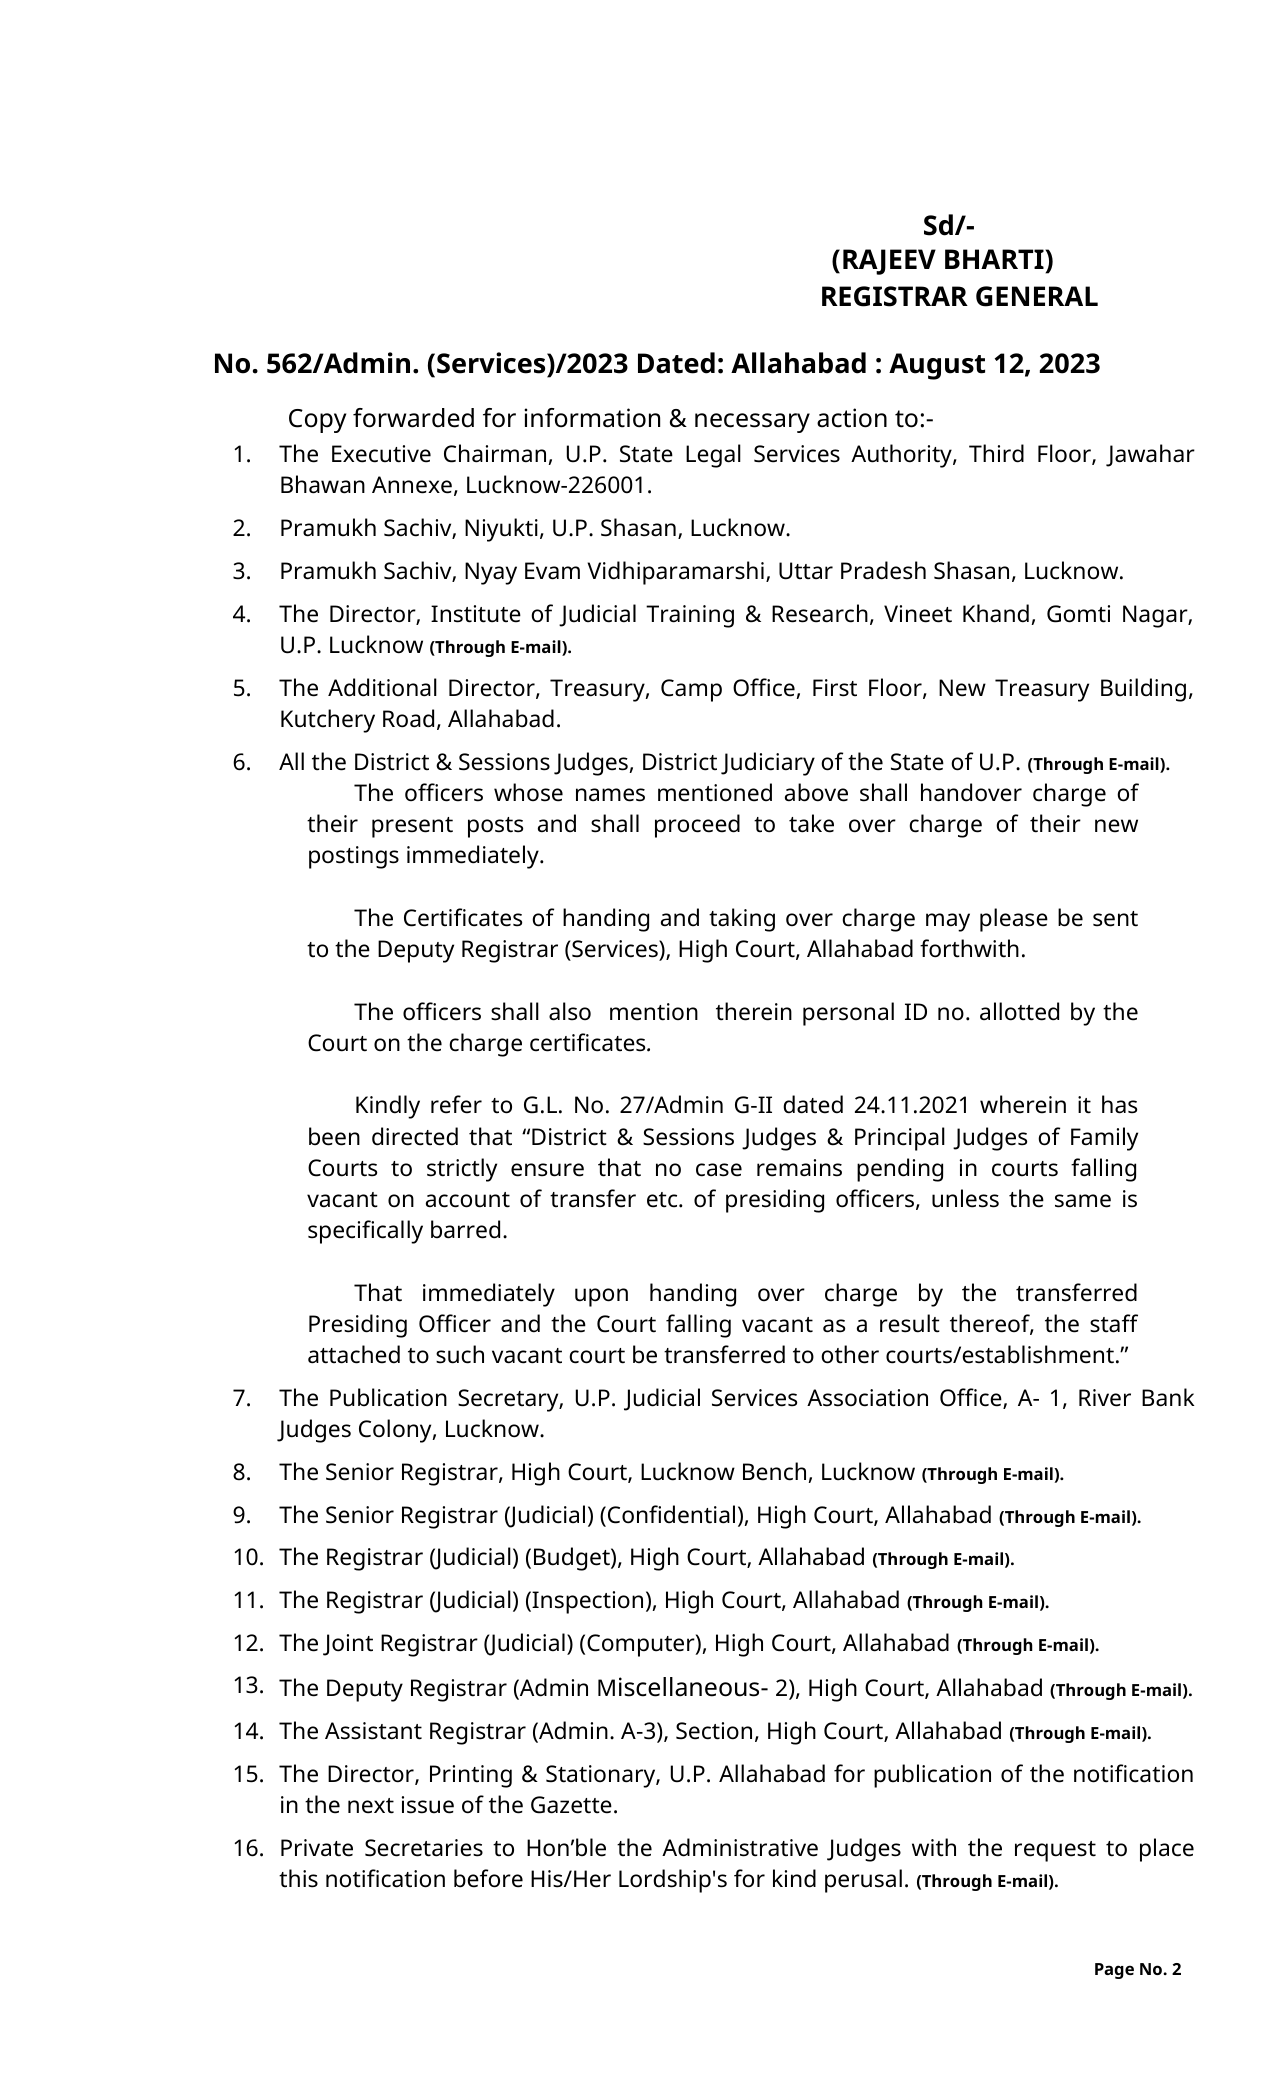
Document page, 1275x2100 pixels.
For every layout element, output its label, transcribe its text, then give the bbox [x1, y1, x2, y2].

table_cell The Senior Registrar, High Court, Lucknow Bench, Lucknow (Through E-mail). [273, 1450, 1201, 1493]
table_cell [227, 1709, 273, 1752]
table_cell Pramukh Sachiv, Niyukti, U.P. Shasan, Lucknow. [273, 506, 1201, 549]
table_cell [227, 1450, 273, 1493]
table_cell Private Secretaries to Hon’ble the Administrative Judges with the request to place this notification before His/Her Lordship's for kind perusal. (Through E-mail). [273, 1826, 1201, 1900]
text No. 562/Admin. (Services)/2023 Dated: Allahabad : August 12, 2023 [62, 351, 1181, 378]
table_cell [227, 1826, 273, 1900]
table_cell [227, 1376, 273, 1450]
table_cell [227, 1621, 273, 1664]
table_cell All the District & Sessions Judges, District Judiciary of the State of U.P. (Through E-mail). The officers whose names mentioned above shall handover charge of their present posts and shall proceed to take over charge of their new postings immediately. The Certificates of handing and taking over charge may please be sent to the Deputy Registrar (Services), High Court, Allahabad forthwith. The officers shall also mention therein personal ID no. allotted by the Court on the charge certificates. Kindly refer to G.L. No. 27/Admin G-II dated 24.11.2021 wherein it has been directed that “District & Sessions Judges & Principal Judges of Family Courts to strictly ensure that no case remains pending in courts falling vacant on account of transfer etc. of presiding officers, unless the same is specifically barred. That immediately upon handing over charge by the transferred Presiding Officer and the Court falling vacant as a result thereof, the staff attached to such vacant court be transferred to other courts/establishment.” [273, 740, 1201, 1376]
table_cell [227, 1493, 273, 1536]
table_cell The Registrar (Judicial) (Inspection), High Court, Allahabad (Through E-mail). [273, 1578, 1201, 1621]
table_cell [227, 592, 273, 666]
table_cell The Registrar (Judicial) (Budget), High Court, Allahabad (Through E-mail). [273, 1536, 1201, 1578]
table_cell [227, 1578, 273, 1621]
table_cell [227, 1664, 273, 1709]
table_cell [227, 740, 273, 1376]
table_header [227, 433, 273, 506]
text Copy forwarded for information & necessary action to:- [212, 405, 1181, 432]
table_cell The Director, Institute of Judicial Training & Research, Vineet Khand, Gomti Nagar, U.P. Lucknow (Through E-mail). [273, 592, 1201, 666]
table_cell Pramukh Sachiv, Nyay Evam Vidhiparamarshi, Uttar Pradesh Shasan, Lucknow. [273, 549, 1201, 592]
table_header The Executive Chairman, U.P. State Legal Services Authority, Third Floor, Jawahar Bhawan Annexe, Lucknow-226001. [273, 433, 1201, 506]
text REGISTRAR GENERAL [215, 278, 1181, 314]
table_cell The Assistant Registrar (Admin. A-3), Section, High Court, Allahabad (Through E-mail). [273, 1709, 1201, 1752]
table_cell The Publication Secretary, U.P. Judicial Services Association Office, A- 1, River Bank Judges Colony, Lucknow. [273, 1376, 1201, 1450]
table_cell [227, 506, 273, 549]
table_cell The Deputy Registrar (Admin Miscellaneous- 2), High Court, Allahabad (Through E-mail). [273, 1664, 1201, 1709]
table_cell [227, 1536, 273, 1578]
table_cell The Additional Director, Treasury, Camp Office, First Floor, New Treasury Building, Kutchery Road, Allahabad. [273, 666, 1201, 740]
table_cell The Senior Registrar (Judicial) (Confidential), High Court, Allahabad (Through E-mail). [273, 1493, 1201, 1536]
text (RAJEEV BHARTI) [175, 241, 1209, 278]
table_cell The Director, Printing & Stationary, U.P. Allahabad for publication of the notification in the next issue of the Gazette. [273, 1752, 1201, 1826]
table_cell [227, 1752, 273, 1826]
table_cell [227, 549, 273, 592]
text Sd/- [212, 177, 1181, 241]
table_cell The Joint Registrar (Judicial) (Computer), High Court, Allahabad (Through E-mail). [273, 1621, 1201, 1664]
table_cell [227, 666, 273, 740]
